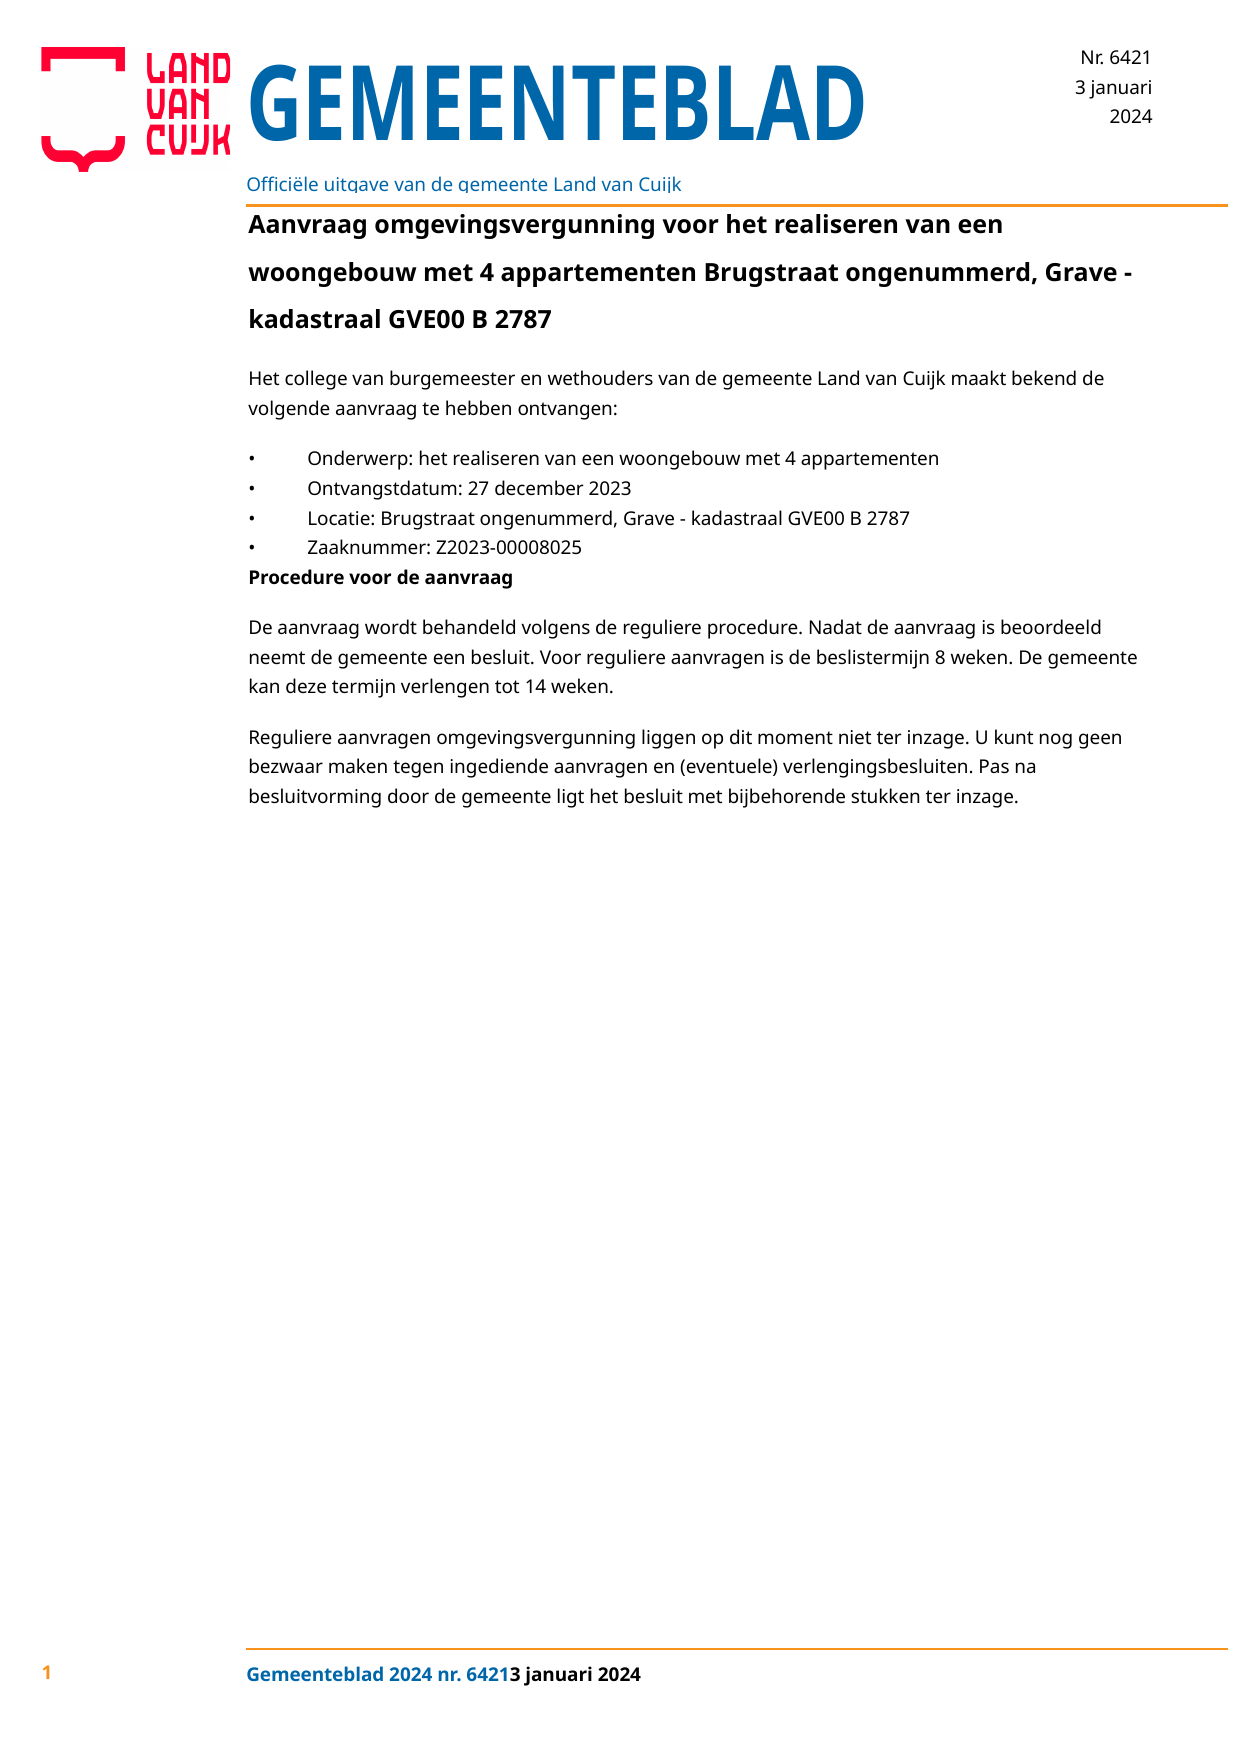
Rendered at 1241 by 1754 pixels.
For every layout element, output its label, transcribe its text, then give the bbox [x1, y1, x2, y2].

picture [41, 47, 231, 172]
text Aanvraag omgevingsvergunning voor het realiseren van een woongebouw met 4 appartementen Brugstraat ongenummerd, Grave - kadastraal GVE00 B 2787 [248, 207, 1152, 336]
text Procedure voor de aanvraag [248, 564, 1152, 589]
list Zaaknummer: Z2023-00008025 [248, 534, 1152, 560]
text Het college van burgemeester en wethouders van de gemeente Land van Cuijk maakt bekend de volgende aanvraag te hebben ontvangen: [248, 366, 1152, 421]
list Onderwerp: het realiseren van een woongebouw met 4 appartementen [248, 446, 1152, 471]
list Ontvangstdatum: 27 december 2023 [248, 475, 1152, 501]
list Locatie: Brugstraat ongenummerd, Grave - kadastraal GVE00 B 2787 [248, 505, 1152, 530]
text De aanvraag wordt behandeld volgens de reguliere procedure. Nadat de aanvraag is beoordeeld neemt de gemeente een besluit. Voor reguliere aanvragen is de beslistermijn 8 weken. De gemeente kan deze termijn verlengen tot 14 weken. [248, 614, 1152, 699]
text Reguliere aanvragen omgevingsvergunning liggen op dit moment niet ter inzage. U kunt nog geen bezwaar maken tegen ingediende aanvragen en (eventuele) verlengingsbesluiten. Pas na besluitvorming door de gemeente ligt het besluit met bijbehorende stukken ter inzage. [248, 724, 1152, 809]
